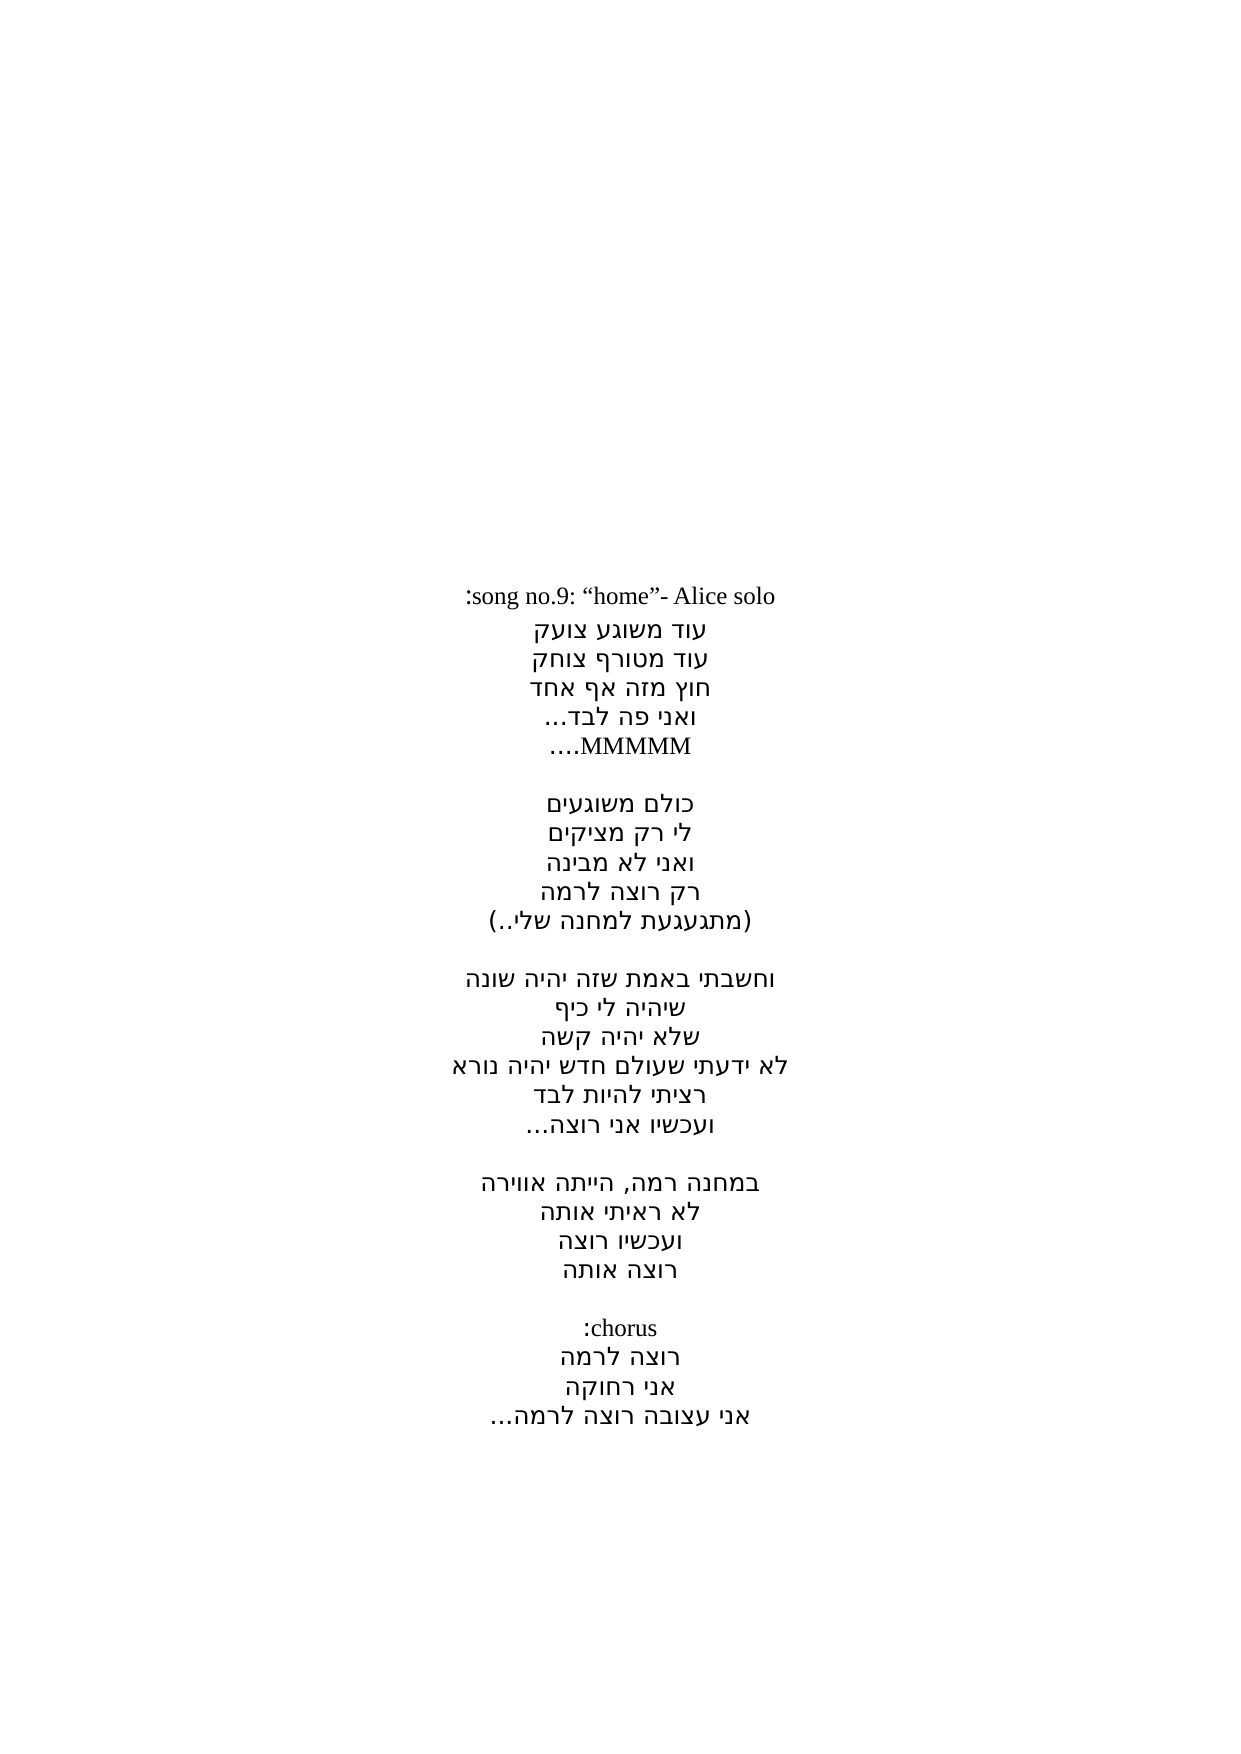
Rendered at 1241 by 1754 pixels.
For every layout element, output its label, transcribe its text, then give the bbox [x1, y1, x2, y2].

text ואני פה לבד... [187, 702, 1053, 731]
text chorus: [187, 1313, 1053, 1342]
text לא ראיתי אותה [187, 1197, 1053, 1226]
text song no.9: “home”- Alice solo: [187, 581, 1053, 615]
text אני עצובה רוצה לרמה... [187, 1401, 1053, 1430]
text שלא יהיה קשה [187, 1022, 1053, 1052]
text וחשבתי באמת שזה יהיה שונה [187, 964, 1053, 993]
text חוץ מזה אף אחד [187, 673, 1053, 702]
text ואני לא מבינה [187, 848, 1053, 877]
text ועכשיו אני רוצה... [187, 1110, 1053, 1139]
text רוצה לרמה [187, 1342, 1053, 1372]
text עוד מטורף צוחק [187, 644, 1053, 673]
text רציתי להיות לבד [187, 1081, 1053, 1110]
text עוד משוגע צועק [187, 615, 1053, 644]
text רק רוצה לרמה [187, 877, 1053, 906]
text רוצה אותה [187, 1255, 1053, 1284]
text לי רק מציקים [187, 819, 1053, 848]
text MMMMM.... [187, 731, 1053, 761]
text לא ידעתי שעולם חדש יהיה נורא [187, 1052, 1053, 1081]
text שיהיה לי כיף [187, 993, 1053, 1022]
text (מתגעגעת למחנה שלי..) [187, 906, 1053, 935]
text ועכשיו רוצה [187, 1226, 1053, 1255]
text כולם משוגעים [187, 789, 1053, 819]
text במחנה רמה, הייתה אווירה [187, 1168, 1053, 1197]
text אני רחוקה [187, 1372, 1053, 1401]
